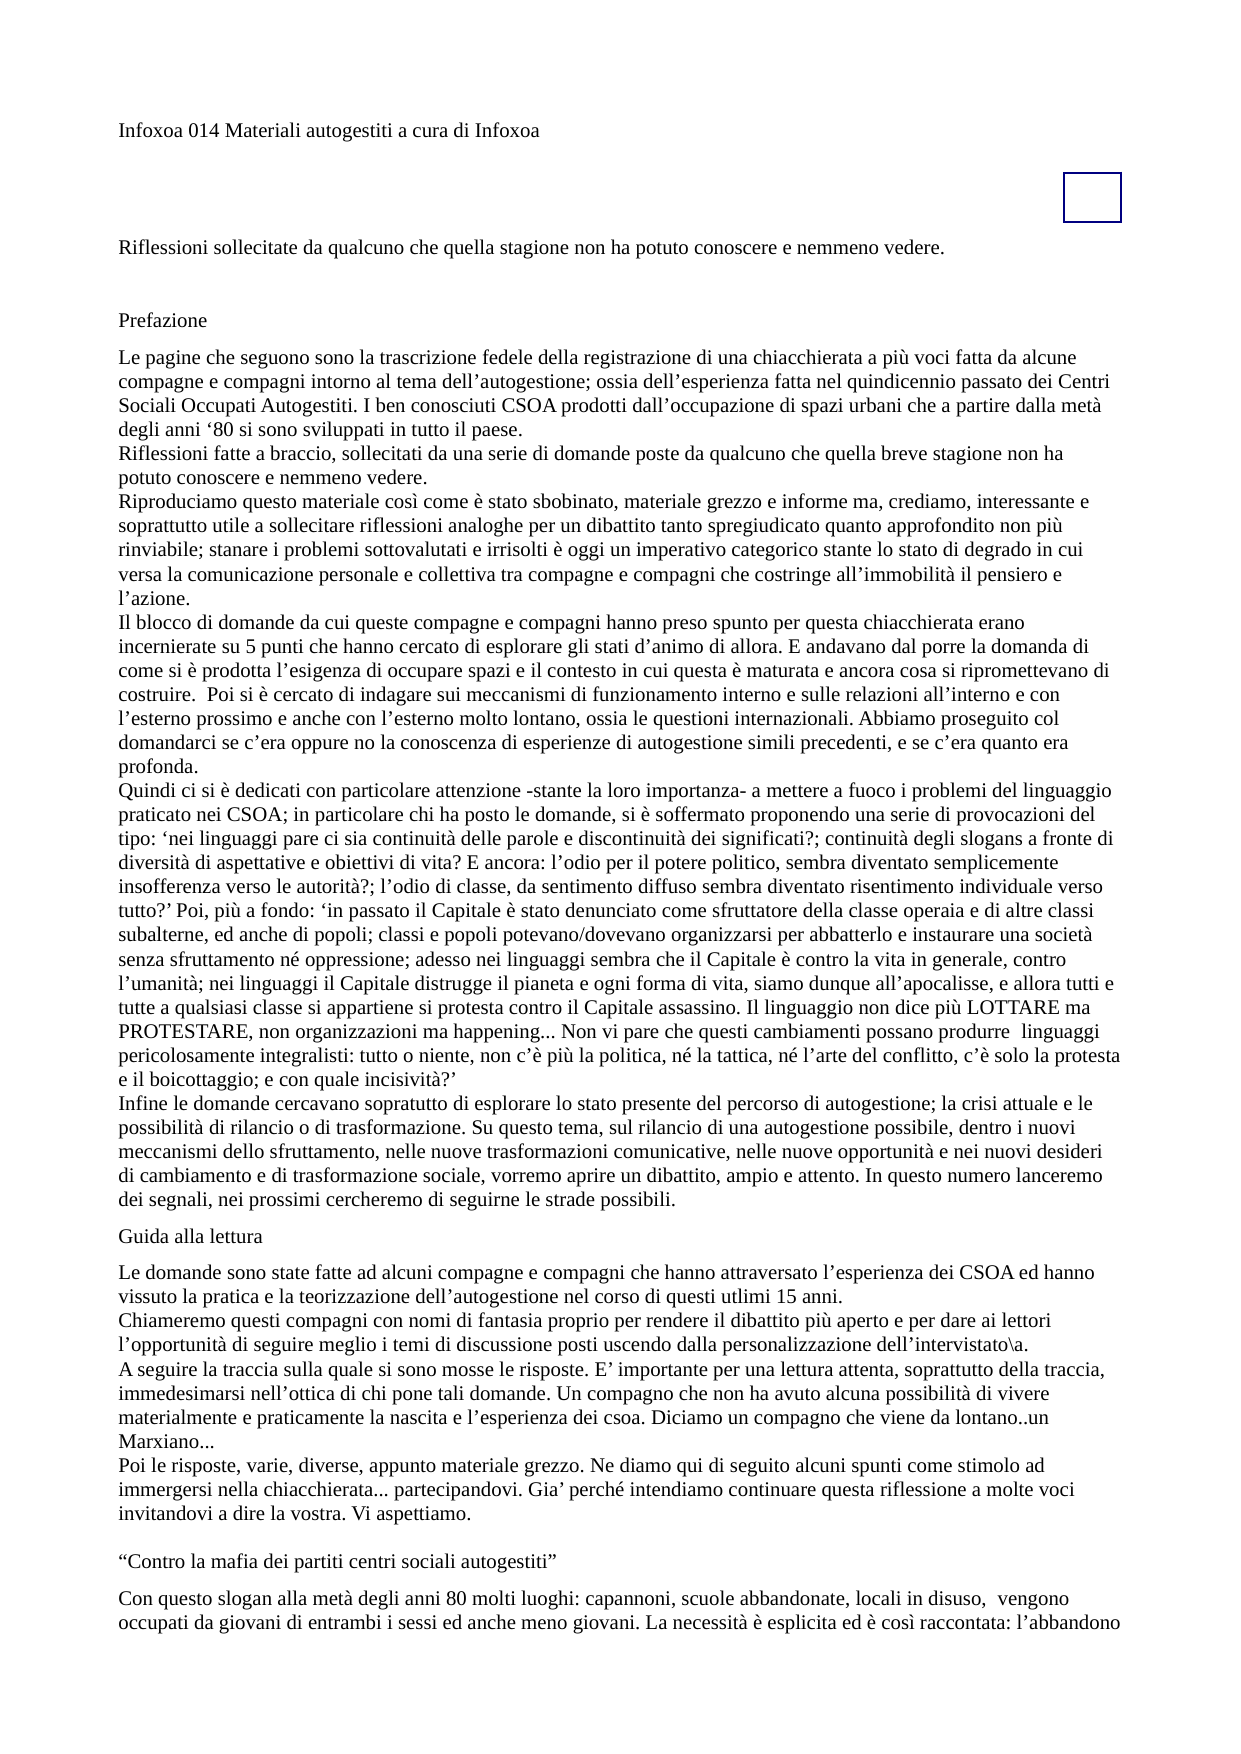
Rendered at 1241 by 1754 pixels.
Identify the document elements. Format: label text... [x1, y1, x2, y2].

text Infoxoa 014 Materiali autogestiti a cura di Infoxoa [118, 118, 1122, 142]
text Riflessioni sollecitate da qualcuno che quella stagione non ha potuto conoscere e nemmeno vedere. [118, 235, 1122, 259]
text Con questo slogan alla metà degli anni 80 molti luoghi: capannoni, scuole abbandonate, locali in disuso, vengono occupati da giovani di entrambi i sessi ed anche meno giovani. La necessità è esplicita ed è così raccontata: l’abbandono [118, 1586, 1122, 1634]
text Le domande sono state fatte ad alcuni compagne e compagni che hanno attraversato l’esperienza dei CSOA ed hanno vissuto la pratica e la teorizzazione dell’autogestione nel corso di questi utlimi 15 anni. Chiameremo questi compagni con nomi di fantasia proprio per rendere il dibattito più aperto e per dare ai lettori l’opportunità di seguire meglio i temi di discussione posti uscendo dalla personalizzazione dell’intervistato\a. A seguire la traccia sulla quale si sono mosse le risposte. E’ importante per una lettura attenta, soprattutto della traccia, immedesimarsi nell’ottica di chi pone tali domande. Un compagno che non ha avuto alcuna possibilità di vivere materialmente e praticamente la nascita e l’esperienza dei csoa. Diciamo un compagno che viene da lontano..un Marxiano... Poi le risposte, varie, diverse, appunto materiale grezzo. Ne diamo qui di seguito alcuni spunti come stimolo ad immergersi nella chiacchierata... partecipandovi. Gia’ perché intendiamo continuare questa riflessione a molte voci invitandovi a dire la vostra. Vi aspettiamo. “Contro la mafia dei partiti centri sociali autogestiti” [118, 1260, 1122, 1573]
text Le pagine che seguono sono la trascrizione fedele della registrazione di una chiacchierata a più voci fatta da alcune compagne e compagni intorno al tema dell’autogestione; ossia dell’esperienza fatta nel quindicennio passato dei Centri Sociali Occupati Autogestiti. I ben conosciuti CSOA prodotti dall’occupazione di spazi urbani che a partire dalla metà degli anni ‘80 si sono sviluppati in tutto il paese. Riflessioni fatte a braccio, sollecitati da una serie di domande poste da qualcuno che quella breve stagione non ha potuto conoscere e nemmeno vedere. Riproduciamo questo materiale così come è stato sbobinato, materiale grezzo e informe ma, crediamo, interessante e soprattutto utile a sollecitare riflessioni analoghe per un dibattito tanto spregiudicato quanto approfondito non più rinviabile; stanare i problemi sottovalutati e irrisolti è oggi un imperativo categorico stante lo stato di degrado in cui versa la comunicazione personale e collettiva tra compagne e compagni che costringe all’immobilità il pensiero e l’azione. Il blocco di domande da cui queste compagne e compagni hanno preso spunto per questa chiacchierata erano incernierate su 5 punti che hanno cercato di esplorare gli stati d’animo di allora. E andavano dal porre la domanda di come si è prodotta l’esigenza di occupare spazi e il contesto in cui questa è maturata e ancora cosa si ripromettevano di costruire. Poi si è cercato di indagare sui meccanismi di funzionamento interno e sulle relazioni all’interno e con l’esterno prossimo e anche con l’esterno molto lontano, ossia le questioni internazionali. Abbiamo proseguito col domandarci se c’era oppure no la conoscenza di esperienze di autogestione simili precedenti, e se c’era quanto era profonda. Quindi ci si è dedicati con particolare attenzione -stante la loro importanza- a mettere a fuoco i problemi del linguaggio praticato nei CSOA; in particolare chi ha posto le domande, si è soffermato proponendo una serie di provocazioni del tipo: ‘nei linguaggi pare ci sia continuità delle parole e discontinuità dei significati?; continuità degli slogans a fronte di diversità di aspettative e obiettivi di vita? E ancora: l’odio per il potere politico, sembra diventato semplicemente insofferenza verso le autorità?; l’odio di classe, da sentimento diffuso sembra diventato risentimento individuale verso tutto?’ Poi, più a fondo: ‘in passato il Capitale è stato denunciato come sfruttatore della classe operaia e di altre classi subalterne, ed anche di popoli; classi e popoli potevano/dovevano organizzarsi per abbatterlo e instaurare una società senza sfruttamento né oppressione; adesso nei linguaggi sembra che il Capitale è contro la vita in generale, contro l’umanità; nei linguaggi il Capitale distrugge il pianeta e ogni forma di vita, siamo dunque all’apocalisse, e allora tutti e tutte a qualsiasi classe si appartiene si protesta contro il Capitale assassino. Il linguaggio non dice più LOTTARE ma PROTESTARE, non organizzazioni ma happening... Non vi pare che questi cambiamenti possano produrre linguaggi pericolosamente integralisti: tutto o niente, non c’è più la politica, né la tattica, né l’arte del conflitto, c’è solo la protesta e il boicottaggio; e con quale incisività?’ Infine le domande cercavano sopratutto di esplorare lo stato presente del percorso di autogestione; la crisi attuale e le possibilità di rilancio o di trasformazione. Su questo tema, sul rilancio di una autogestione possibile, dentro i nuovi meccanismi dello sfruttamento, nelle nuove trasformazioni comunicative, nelle nuove opportunità e nei nuovi desideri di cambiamento e di trasformazione sociale, vorremo aprire un dibattito, ampio e attento. In questo numero lanceremo dei segnali, nei prossimi cercheremo di seguirne le strade possibili. [118, 345, 1122, 1211]
text Prefazione [118, 308, 1122, 332]
text Guida alla lettura [118, 1224, 1122, 1248]
